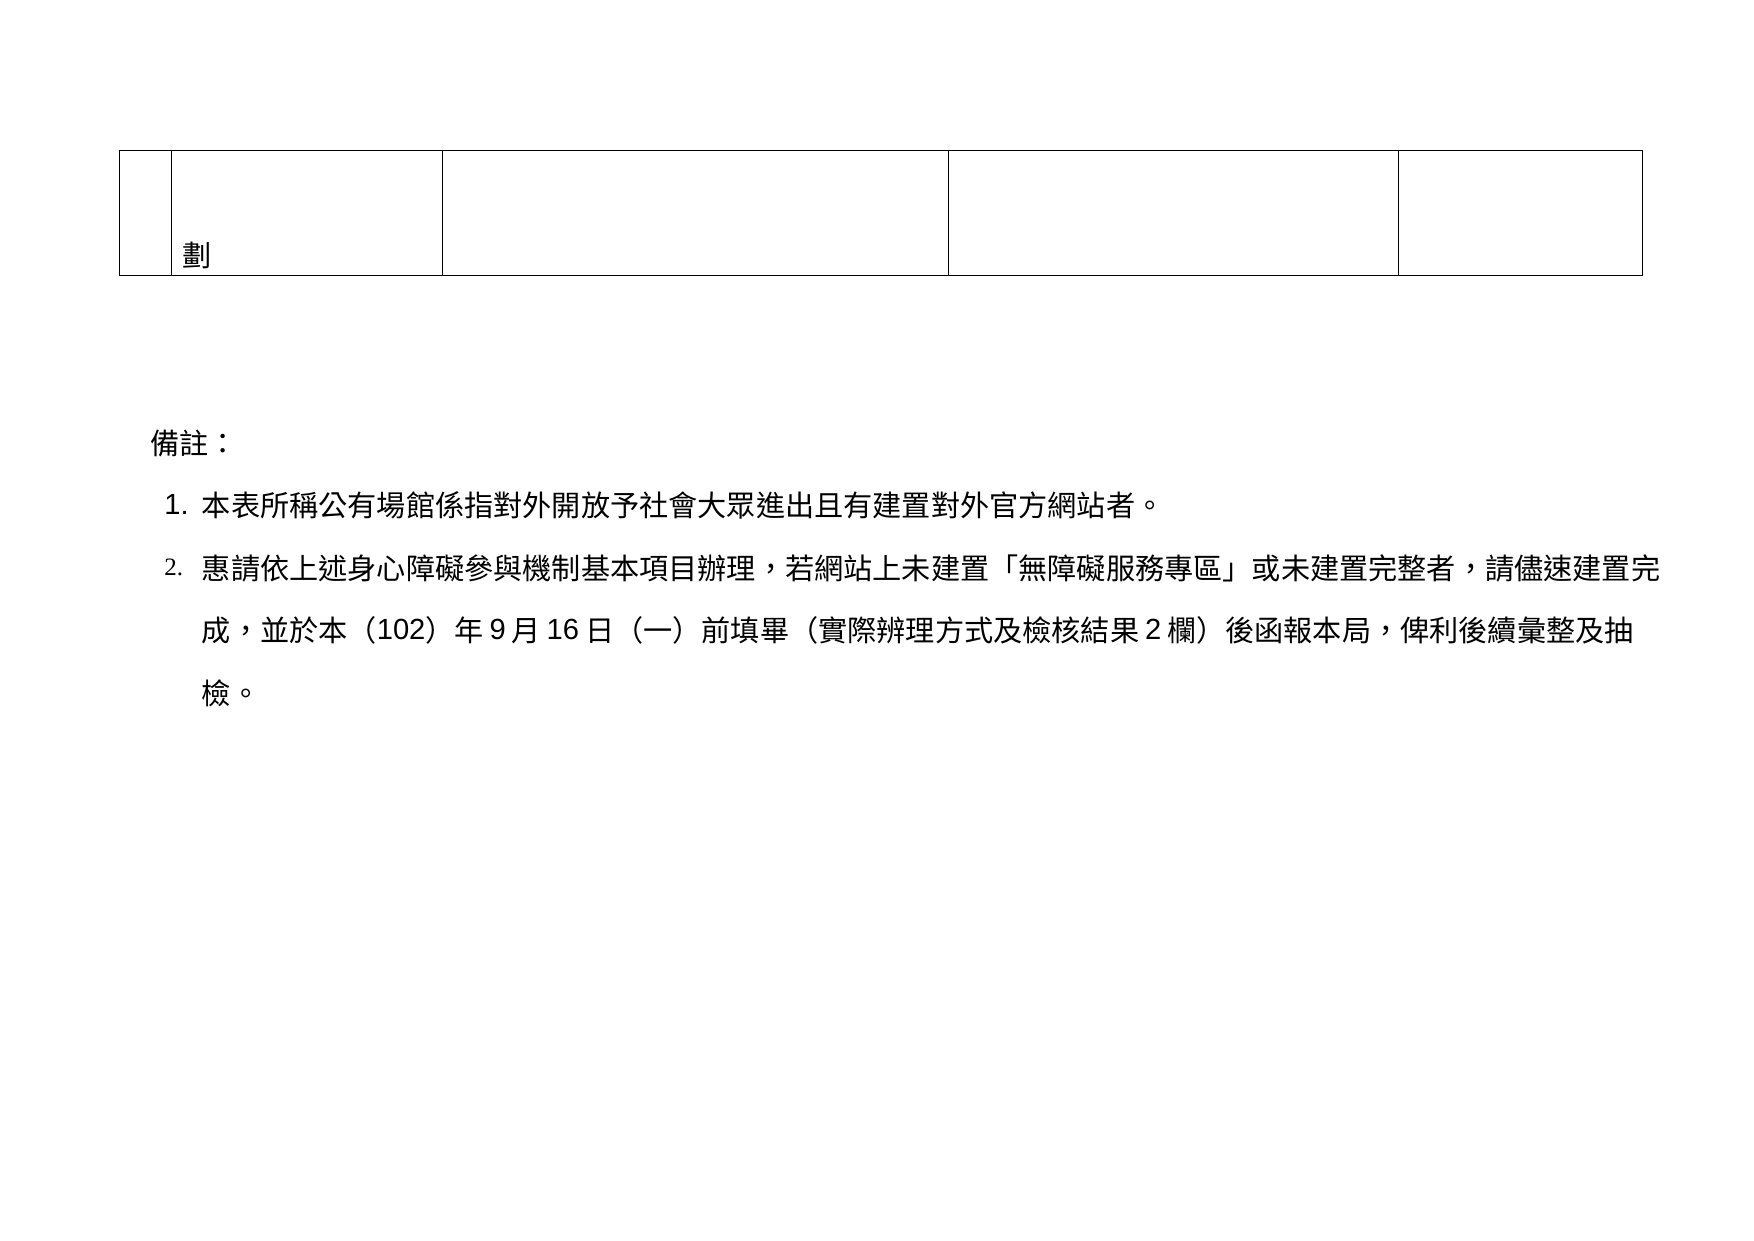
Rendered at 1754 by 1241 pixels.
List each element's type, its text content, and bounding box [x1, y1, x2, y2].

table_cell [949, 151, 1398, 275]
list 本表所稱公有場館係指對外開放予社會大眾進出且有建置對外官方網站者。 [164, 462, 1660, 525]
table_cell [1399, 151, 1642, 275]
table_cell 劃 [172, 151, 442, 275]
text 備註： [150, 400, 1660, 462]
table_cell [120, 151, 171, 275]
table_cell [443, 151, 948, 275]
list 惠請依上述身心障礙參與機制基本項目辦理，若網站上未建置「無障礙服務專區」或未建置完整者，請儘速建置完成，並於本（102）年9月16日（一）前填畢（實際辨理方式及檢核結果2欄）後函報本局，俾利後續彙整及抽檢。 [164, 525, 1660, 712]
